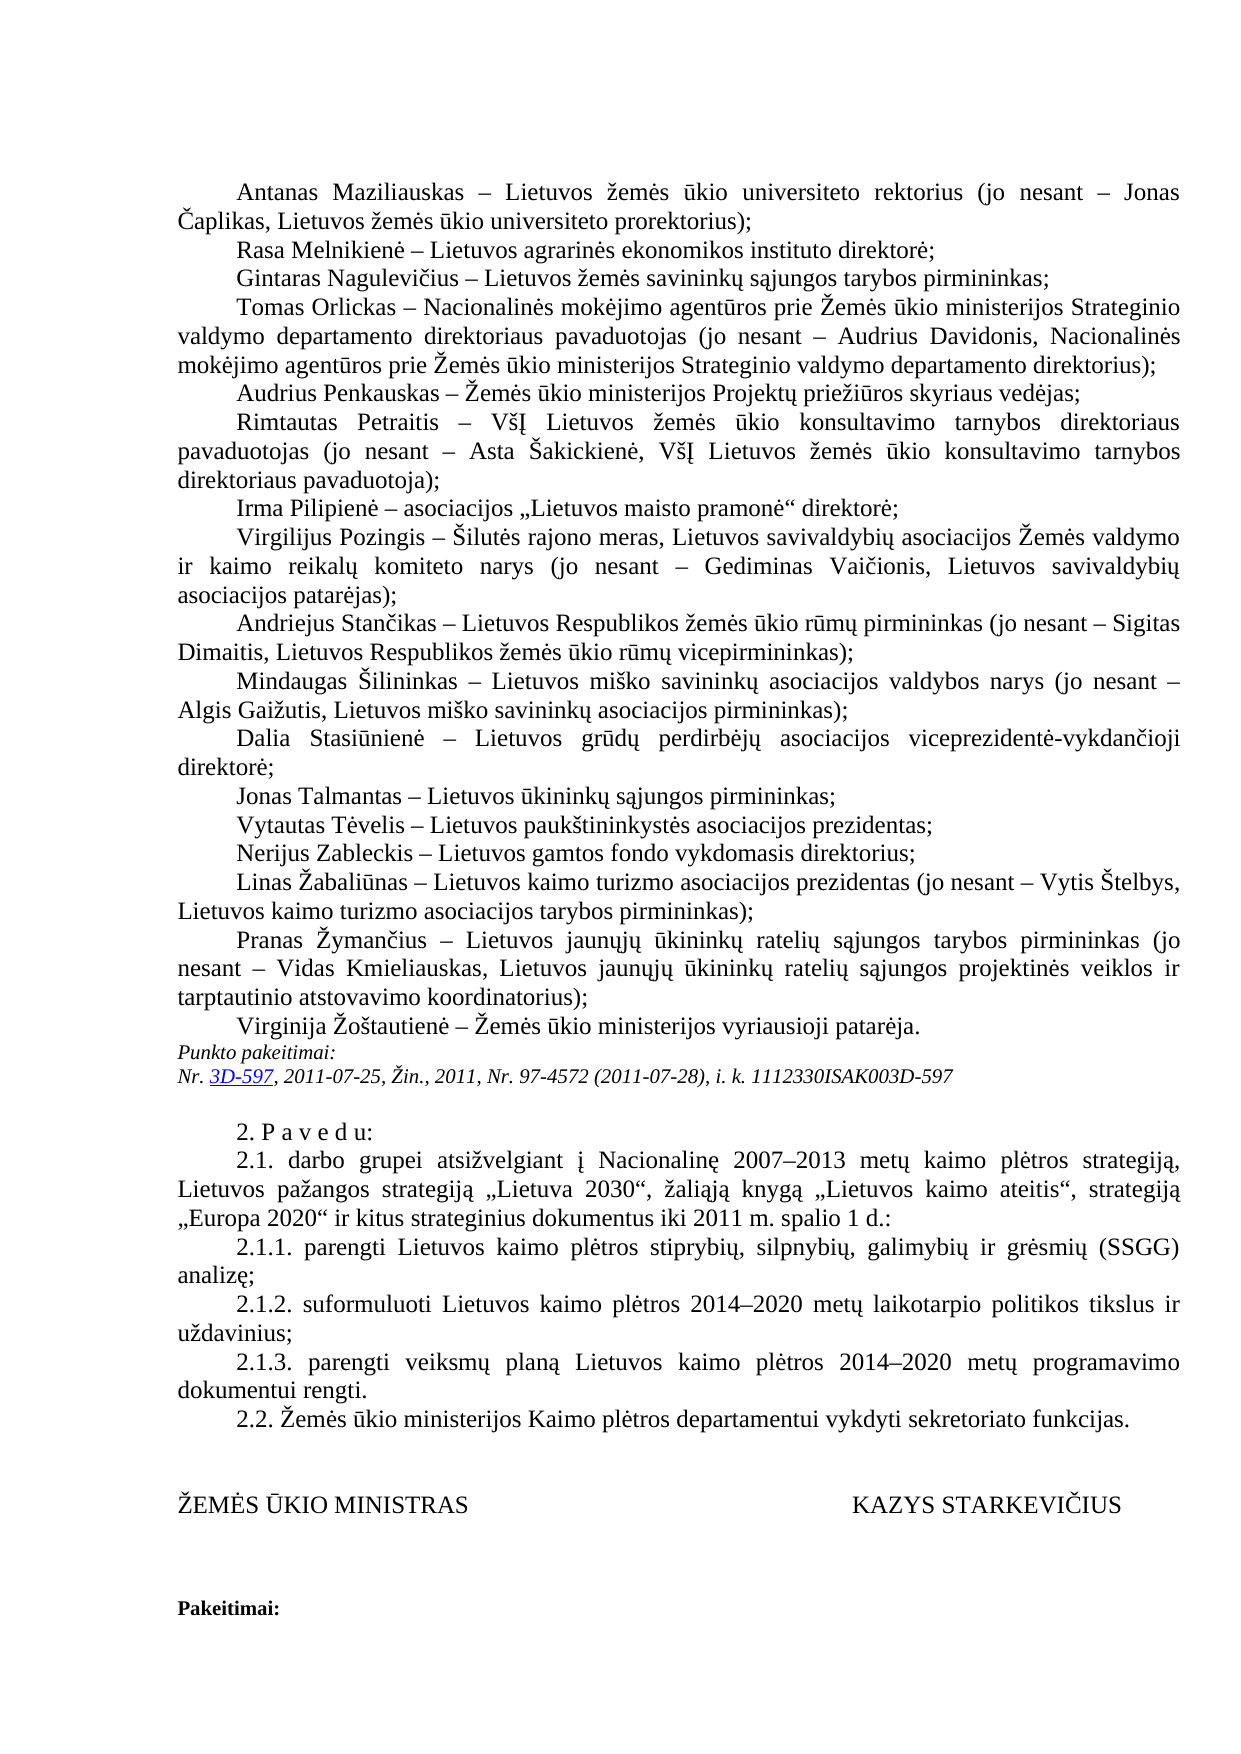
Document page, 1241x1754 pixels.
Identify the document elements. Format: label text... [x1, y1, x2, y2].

text Andriejus Stančikas – Lietuvos Respublikos žemės ūkio rūmų pirmininkas (jo nesant – Sigitas Dimaitis, Lietuvos Respublikos žemės ūkio rūmų vicepirmininkas); [177, 608, 1181, 666]
text Vytautas Tėvelis – Lietuvos paukštininkystės asociacijos prezidentas; [177, 810, 1181, 838]
text Žemės ūkio ministras Kazys Starkevičius [177, 1490, 1181, 1519]
text 2. Pavedu: [177, 1117, 1181, 1145]
text Pranas Žymančius – Lietuvos jaunųjų ūkininkų ratelių sąjungos tarybos pirmininkas (jo nesant – Vidas Kmieliauskas, Lietuvos jaunųjų ūkininkų ratelių sąjungos projektinės veiklos ir tarptautinio atstovavimo koordinatorius); [177, 925, 1181, 1011]
text Linas Žabaliūnas – Lietuvos kaimo turizmo asociacijos prezidentas (jo nesant – Vytis Štelbys, Lietuvos kaimo turizmo asociacijos tarybos pirmininkas); [177, 867, 1181, 925]
text Mindaugas Šilininkas – Lietuvos miško savininkų asociacijos valdybos narys (jo nesant – Algis Gaižutis, Lietuvos miško savininkų asociacijos pirmininkas); [177, 666, 1181, 723]
text Tomas Orlickas – Nacionalinės mokėjimo agentūros prie Žemės ūkio ministerijos Strateginio valdymo departamento direktoriaus pavaduotojas (jo nesant – Audrius Davidonis, Nacionalinės mokėjimo agentūros prie Žemės ūkio ministerijos Strateginio valdymo departamento direktorius); [177, 292, 1181, 378]
text 2.1.2. suformuluoti Lietuvos kaimo plėtros 2014–2020 metų laikotarpio politikos tikslus ir uždavinius; [177, 1289, 1181, 1347]
text 2.1.3. parengti veiksmų planą Lietuvos kaimo plėtros 2014–2020 metų programavimo dokumentui rengti. [177, 1347, 1181, 1404]
text Audrius Penkauskas – Žemės ūkio ministerijos Projektų priežiūros skyriaus vedėjas; [177, 378, 1181, 407]
text Rasa Melnikienė – Lietuvos agrarinės ekonomikos instituto direktorė; [177, 235, 1181, 263]
text Nerijus Zableckis – Lietuvos gamtos fondo vykdomasis direktorius; [177, 838, 1181, 867]
text 2.1. darbo grupei atsižvelgiant į Nacionalinę 2007–2013 metų kaimo plėtros strategiją, Lietuvos pažangos strategiją „Lietuva 2030“, žaliąją knygą „Lietuvos kaimo ateitis“, strategiją „Europa 2020“ ir kitus strateginius dokumentus iki 2011 m. spalio 1 d.: [177, 1145, 1181, 1232]
text Nr. 3D-597, 2011-07-25, Žin., 2011, Nr. 97-4572 (2011-07-28), i. k. 1112330ISAK003D-597 [177, 1064, 1181, 1088]
text Jonas Talmantas – Lietuvos ūkininkų sąjungos pirmininkas; [177, 781, 1181, 810]
text 2.1.1. parengti Lietuvos kaimo plėtros stiprybių, silpnybių, galimybių ir grėsmių (SSGG) analizę; [177, 1232, 1181, 1289]
text Virgilijus Pozingis – Šilutės rajono meras, Lietuvos savivaldybių asociacijos Žemės valdymo ir kaimo reikalų komiteto narys (jo nesant – Gediminas Vaičionis, Lietuvos savivaldybių asociacijos patarėjas); [177, 522, 1181, 608]
text Pakeitimai: [177, 1596, 1181, 1620]
text Antanas Maziliauskas – Lietuvos žemės ūkio universiteto rektorius (jo nesant – Jonas Čaplikas, Lietuvos žemės ūkio universiteto prorektorius); [177, 177, 1181, 235]
text Gintaras Nagulevičius – Lietuvos žemės savininkų sąjungos tarybos pirmininkas; [177, 263, 1181, 292]
text Rimtautas Petraitis – VšĮ Lietuvos žemės ūkio konsultavimo tarnybos direktoriaus pavaduotojas (jo nesant – Asta Šakickienė, VšĮ Lietuvos žemės ūkio konsultavimo tarnybos direktoriaus pavaduotoja); [177, 407, 1181, 493]
text Irma Pilipienė – asociacijos „Lietuvos maisto pramonė“ direktorė; [177, 493, 1181, 522]
text Virginija Žoštautienė – Žemės ūkio ministerijos vyriausioji patarėja. [177, 1011, 1181, 1040]
text 2.2. Žemės ūkio ministerijos Kaimo plėtros departamentui vykdyti sekretoriato funkcijas. [177, 1404, 1181, 1433]
text Punkto pakeitimai: [177, 1040, 1181, 1064]
text Dalia Stasiūnienė – Lietuvos grūdų perdirbėjų asociacijos viceprezidentė-vykdančioji direktorė; [177, 723, 1181, 781]
